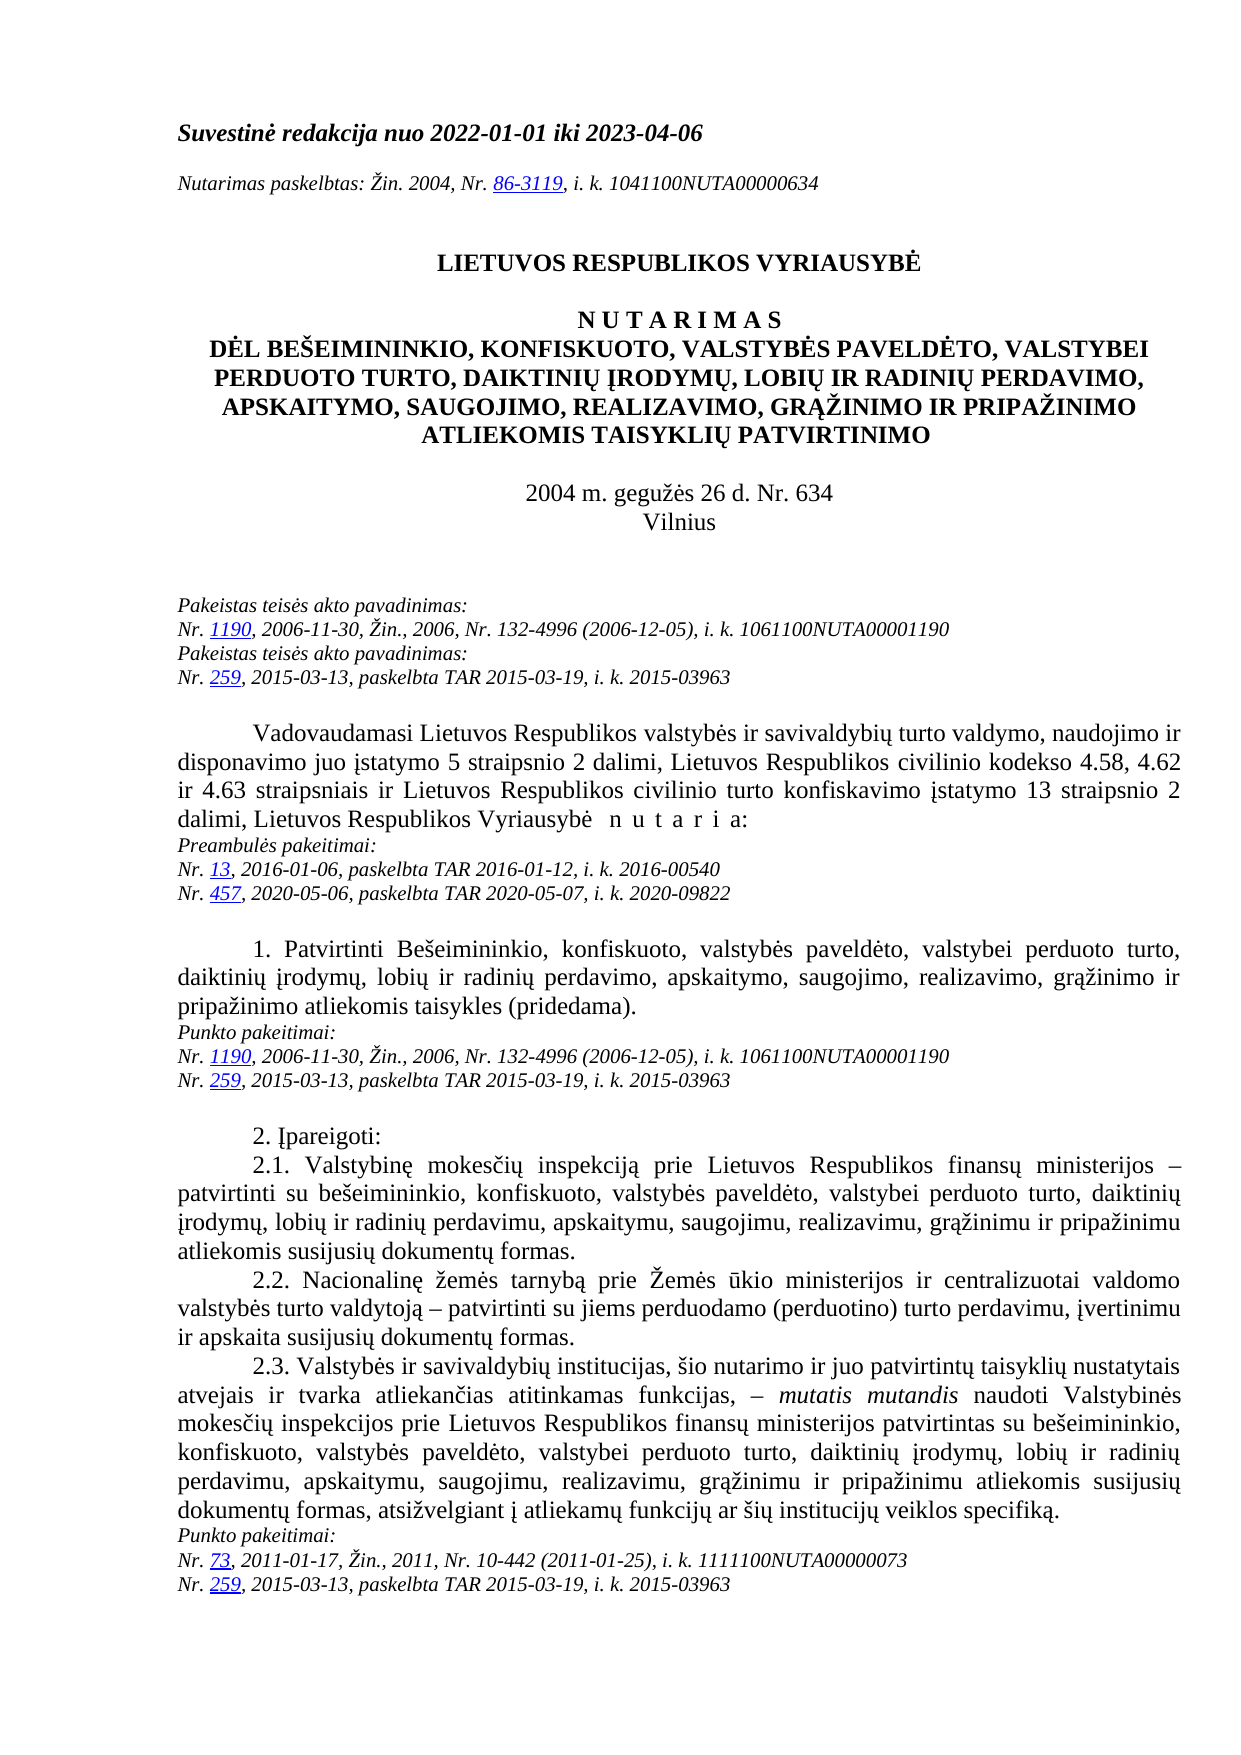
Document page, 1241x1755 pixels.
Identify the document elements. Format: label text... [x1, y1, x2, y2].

text 1. Patvirtinti Bešeimininkio, konfiskuoto, valstybės paveldėto, valstybei perduoto turto, daiktinių įrodymų, lobių ir radinių perdavimo, apskaitymo, saugojimo, realizavimo, grąžinimo ir pripažinimo atliekomis taisykles (pridedama). [177, 934, 1181, 1020]
text 2.2. Nacionalinę žemės tarnybą prie Žemės ūkio ministerijos ir centralizuotai valdomo valstybės turto valdytoją – patvirtinti su jiems perduodamo (perduotino) turto perdavimu, įvertinimu ir apskaita susijusių dokumentų formas. [177, 1265, 1181, 1351]
text 2.3. Valstybės ir savivaldybių institucijas, šio nutarimo ir juo patvirtintų taisyklių nustatytais atvejais ir tvarka atliekančias atitinkamas funkcijas, – mutatis mutandis naudoti Valstybinės mokesčių inspekcijos prie Lietuvos Respublikos finansų ministerijos patvirtintas su bešeimininkio, konfiskuoto, valstybės paveldėto, valstybei perduoto turto, daiktinių įrodymų, lobių ir radinių perdavimu, apskaitymu, saugojimu, realizavimu, grąžinimu ir pripažinimu atliekomis susijusių dokumentų formas, atsižvelgiant į atliekamų funkcijų ar šių institucijų veiklos specifiką. [177, 1351, 1181, 1523]
text Vadovaudamasi Lietuvos Respublikos valstybės ir savivaldybių turto valdymo, naudojimo ir disponavimo juo įstatymo 5 straipsnio 2 dalimi, Lietuvos Respublikos civilinio kodekso 4.58, 4.62 ir 4.63 straipsniais ir Lietuvos Respublikos civilinio turto konfiskavimo įstatymo 13 straipsnio 2 dalimi, Lietuvos Respublikos Vyriausybė nutaria: [177, 718, 1181, 833]
text Vilnius [177, 507, 1181, 535]
text Punkto pakeitimai: [177, 1523, 1181, 1547]
text LIETUVOS RESPUBLIKOS VYRIAUSYBĖ [177, 248, 1181, 277]
text 2.1. Valstybinę mokesčių inspekciją prie Lietuvos Respublikos finansų ministerijos – patvirtinti su bešeimininkio, konfiskuoto, valstybės paveldėto, valstybei perduoto turto, daiktinių įrodymų, lobių ir radinių perdavimu, apskaitymu, saugojimu, realizavimu, grąžinimu ir pripažinimu atliekomis susijusių dokumentų formas. [177, 1150, 1181, 1265]
text Pakeistas teisės akto pavadinimas: [177, 641, 1181, 665]
text Punkto pakeitimai: [177, 1020, 1181, 1044]
text Preambulės pakeitimai: [177, 833, 1181, 857]
text Nr. 259, 2015-03-13, paskelbta TAR 2015-03-19, i. k. 2015-03963 [177, 1572, 1181, 1596]
text Nutarimas paskelbtas: Žin. 2004, Nr. 86-3119, i. k. 1041100NUTA00000634 [177, 171, 1181, 195]
text Nr. 13, 2016-01-06, paskelbta TAR 2016-01-12, i. k. 2016-00540 [177, 857, 1181, 881]
text Nr. 1190, 2006-11-30, Žin., 2006, Nr. 132-4996 (2006-12-05), i. k. 1061100NUTA00001190 [177, 617, 1181, 641]
text Nr. 259, 2015-03-13, paskelbta TAR 2015-03-19, i. k. 2015-03963 [177, 665, 1181, 689]
text N U T A R I M A S [177, 305, 1181, 334]
text Suvestinė redakcija nuo 2022-01-01 iki 2023-04-06 [177, 118, 1181, 147]
text DĖL BEŠEIMININKIO, KONFISKUOTO, VALSTYBĖS PAVELDĖTO, VALSTYBEI PERDUOTO TURTO, DAIKTINIŲ ĮRODYMŲ, LOBIŲ IR RADINIŲ PERDAVIMO, APSKAITYMO, SAUGOJIMO, REALIZAVIMO, GRĄŽINIMO IR PRIPAŽINIMO ATLIEKOMIS TAISYKLIŲ PATVIRTINIMO [177, 334, 1181, 449]
text Nr. 73, 2011-01-17, Žin., 2011, Nr. 10-442 (2011-01-25), i. k. 1111100NUTA00000073 [177, 1547, 1181, 1572]
text Nr. 457, 2020-05-06, paskelbta TAR 2020-05-07, i. k. 2020-09822 [177, 881, 1181, 905]
text 2004 m. gegužės 26 d. Nr. 634 [177, 478, 1181, 507]
text 2. Įpareigoti: [177, 1121, 1181, 1150]
text Pakeistas teisės akto pavadinimas: [177, 593, 1181, 617]
text Nr. 259, 2015-03-13, paskelbta TAR 2015-03-19, i. k. 2015-03963 [177, 1068, 1181, 1092]
text Nr. 1190, 2006-11-30, Žin., 2006, Nr. 132-4996 (2006-12-05), i. k. 1061100NUTA00001190 [177, 1044, 1181, 1068]
